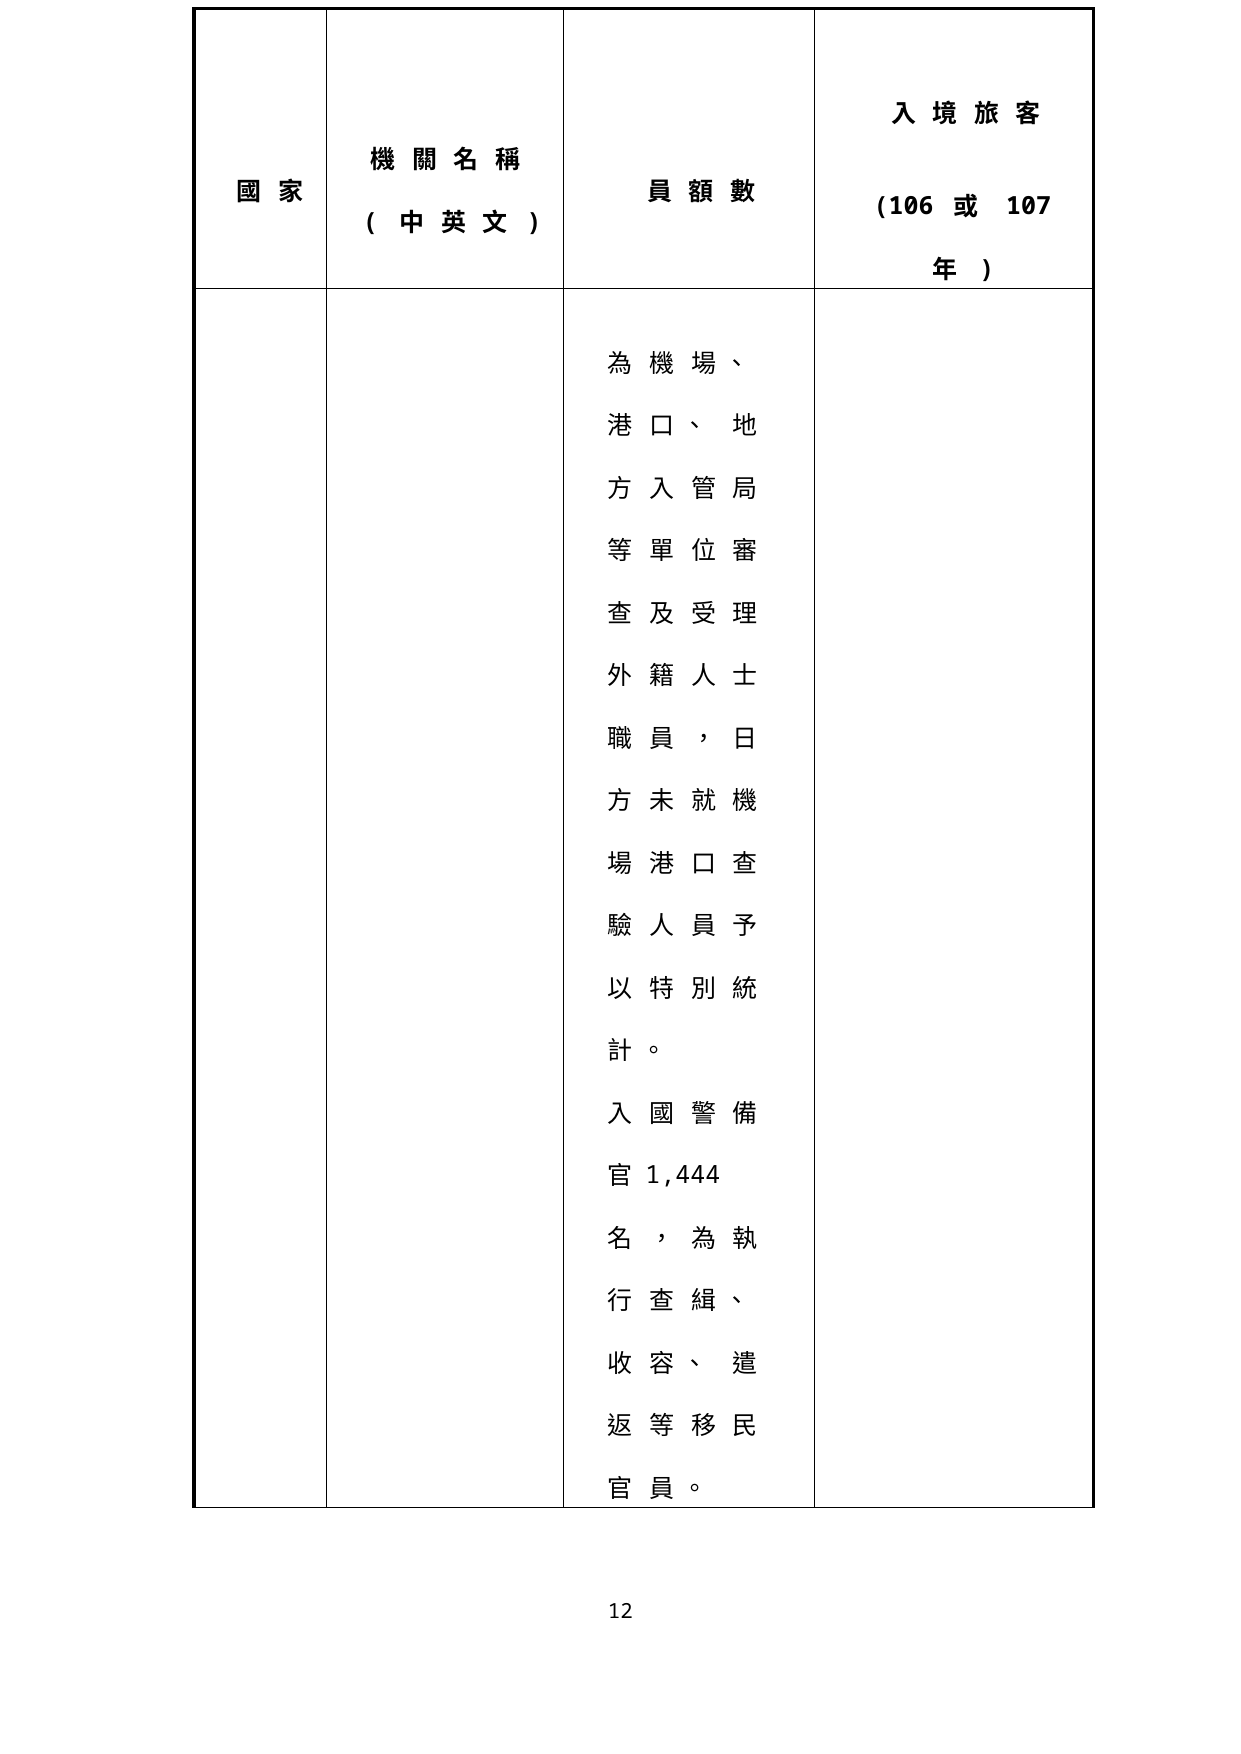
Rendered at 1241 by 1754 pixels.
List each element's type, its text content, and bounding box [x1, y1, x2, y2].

table_cell 為機場、港口、地方入管局等單位審查及受理外籍人士職員，日方未就機場港口查驗人員予以特別統計。 入國警備官1,444名，為執行查緝、收容、遣返等移民官員。 [564, 289, 814, 1507]
table_cell [327, 289, 563, 1507]
table_header 機關名稱(中英文) [327, 10, 563, 288]
table_header 入境旅客 (106或107年) [815, 10, 1092, 288]
table_cell [815, 289, 1092, 1507]
table_header 國家 [196, 10, 326, 288]
table_cell [196, 289, 326, 1507]
table_header 員額數 [564, 10, 814, 288]
